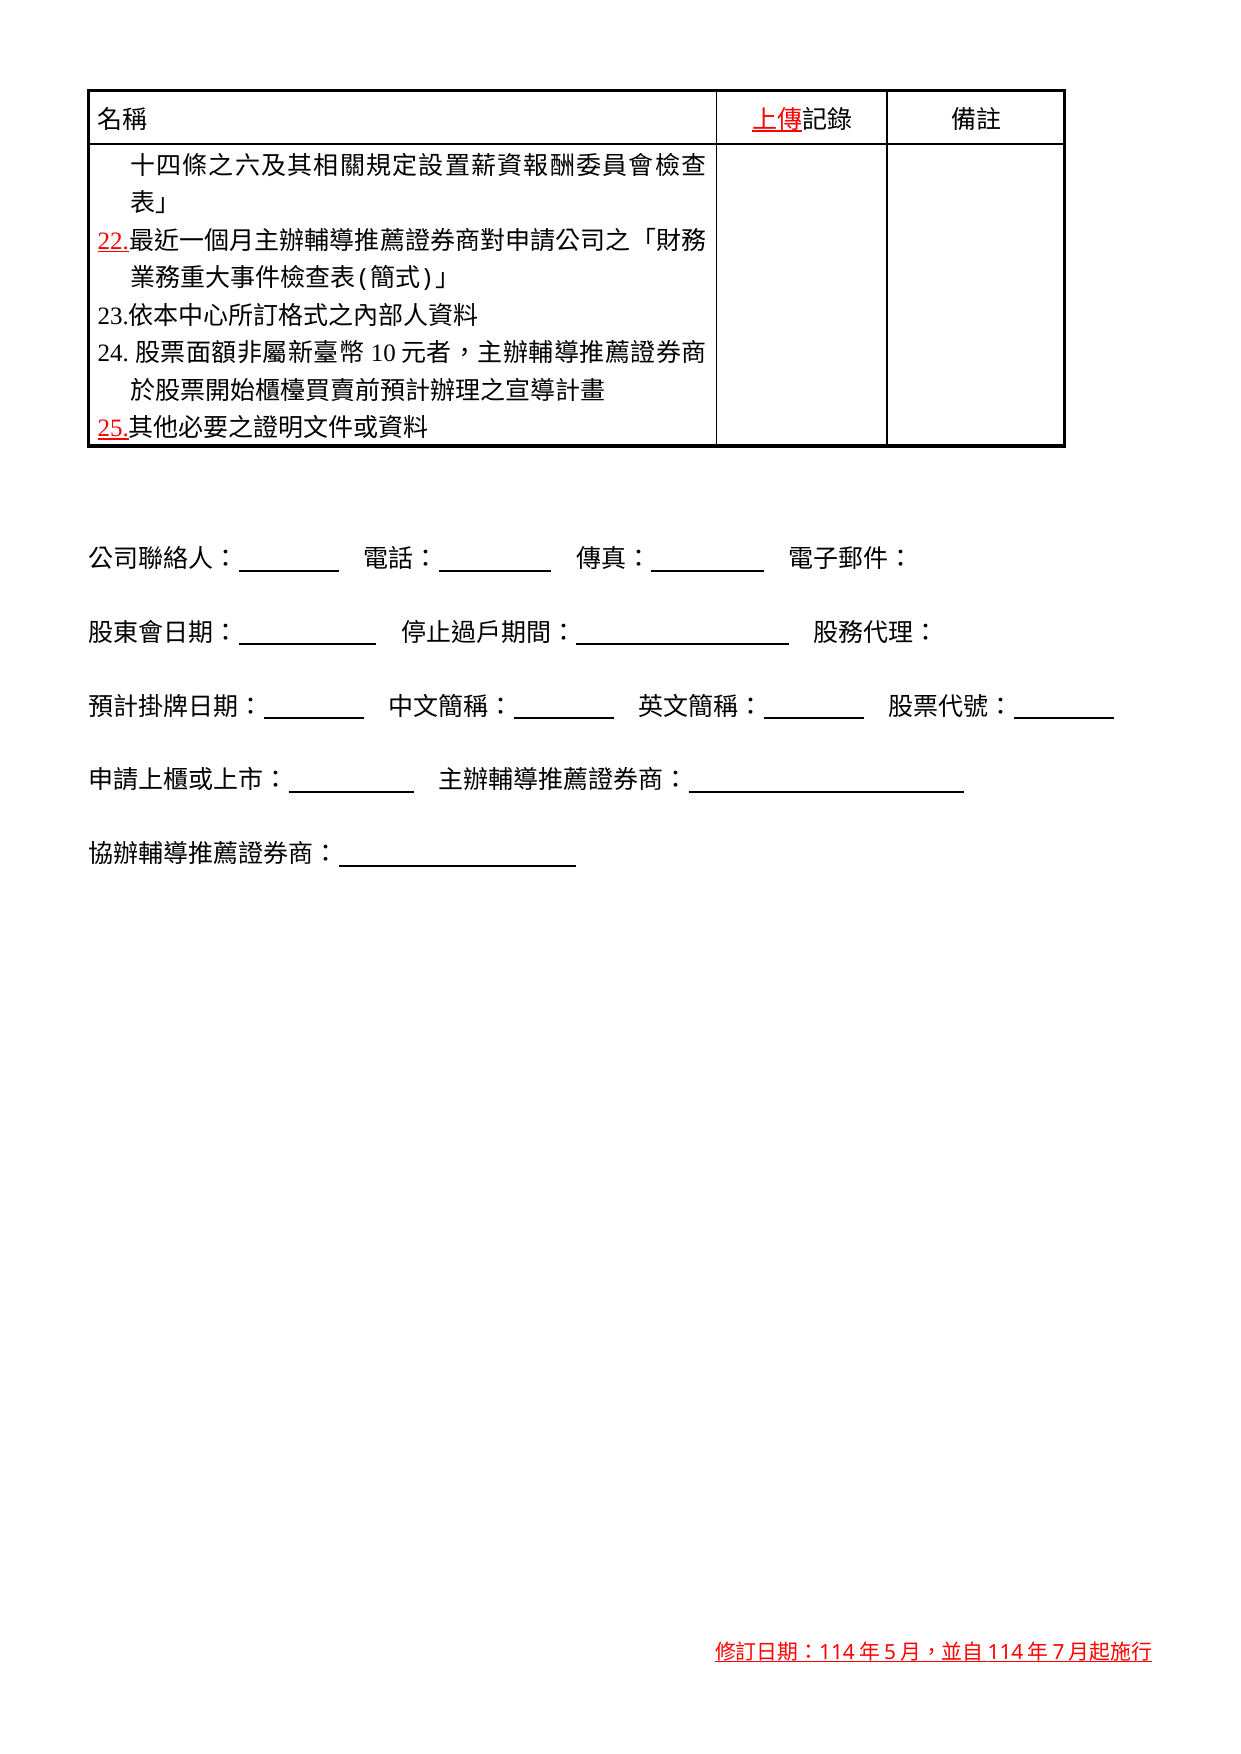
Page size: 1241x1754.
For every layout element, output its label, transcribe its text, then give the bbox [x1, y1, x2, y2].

table_cell [717, 145, 886, 444]
text 公司聯絡人： 電話： 傳真： 電子郵件： [89, 539, 1152, 575]
table_header 上傳記錄 [717, 92, 886, 143]
text 協辦輔導推薦證券商： [89, 834, 1152, 870]
table_header 名稱 [90, 92, 716, 143]
table_cell 十四條之六及其相關規定設置薪資報酬委員會檢查表」 22.最近一個月主辦輔導推薦證券商對申請公司之「財務業務重大事件檢查表(簡式)」 23.依本中心所訂格式之內部人資料 24. 股票面額非屬新臺幣10元者，主辦輔導推薦證券商於股票開始櫃檯買賣前預計辦理之宣導計畫 25.其他必要之證明文件或資料 [90, 145, 716, 444]
text 申請上櫃或上市： 主辦輔導推薦證券商： [89, 760, 1152, 796]
table_header 備註 [888, 92, 1063, 143]
text 預計掛牌日期： 中文簡稱： 英文簡稱： 股票代號： [89, 686, 1152, 722]
text 股東會日期： 停止過戶期間： 股務代理： [89, 612, 1152, 649]
table_cell [888, 145, 1063, 444]
